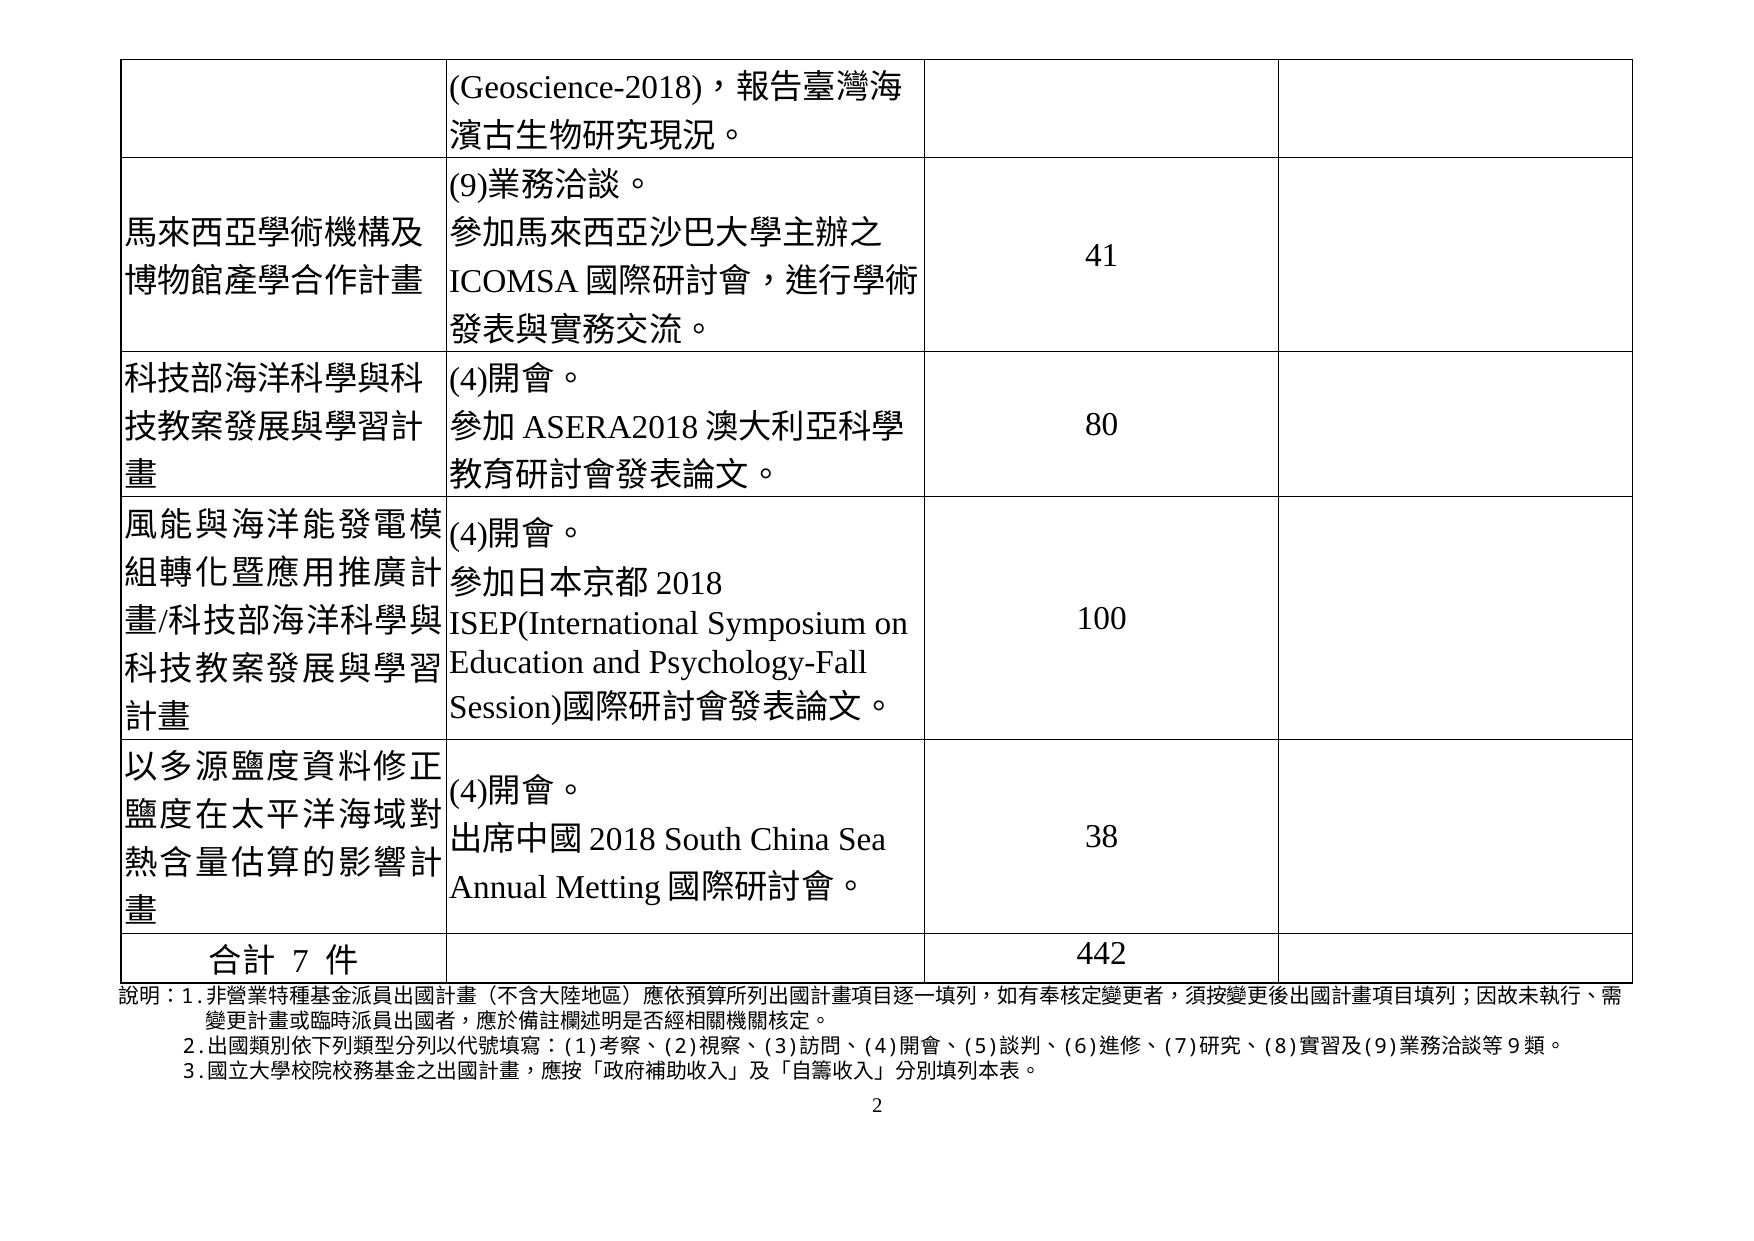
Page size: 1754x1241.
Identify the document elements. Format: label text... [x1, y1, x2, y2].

table_cell [1279, 158, 1632, 351]
table_cell 80 [925, 352, 1278, 496]
table_cell 41 [925, 158, 1278, 351]
table_cell (4)開會。 參加日本京都2018 ISEP(International Symposium on Education and Psychology-Fall Session)國際研討會發表論文。 [447, 497, 924, 738]
table_cell (4)開會。 出席中國2018 South China Sea Annual Metting國際研討會。 [447, 740, 924, 932]
text 2.出國類別依下列類型分列以代號填寫：(1)考察、(2)視察、(3)訪問、(4)開會、(5)談判、(6)進修、(7)研究、(8)實習及(9)業務洽談等9類。 [182, 1034, 1580, 1059]
table_cell 38 [925, 740, 1278, 932]
table_cell (4)開會。 參加ASERA2018澳大利亞科學教育研討會發表論文。 [447, 352, 924, 496]
text 說明：1.非營業特種基金派員出國計畫（不含大陸地區）應依預算所列出國計畫項目逐一填列，如有奉核定變更者，須按變更後出國計畫項目填列；因故未執行、需變更計畫或臨時派員出國者，應於備註欄述明是否經相關機關核定。 [118, 984, 1639, 1034]
table_cell (9)業務洽談。 參加馬來西亞沙巴大學主辦之ICOMSA國際研討會，進行學術發表與實務交流。 [447, 158, 924, 351]
table_cell 以多源鹽度資料修正鹽度在太平洋海域對熱含量估算的影響計畫 [122, 740, 446, 932]
text 3.國立大學校院校務基金之出國計畫，應按「政府補助收入」及「自籌收入」分別填列本表。 [182, 1059, 1580, 1084]
table_cell [1279, 740, 1632, 932]
table_cell 風能與海洋能發電模組轉化暨應用推廣計畫/科技部海洋科學與科技教案發展與學習計畫 [122, 497, 446, 738]
table_cell 合計 7 件 [122, 934, 446, 982]
table_cell [925, 60, 1278, 157]
table_cell [1279, 60, 1632, 157]
table_cell [122, 60, 446, 157]
table_cell 442 [925, 934, 1278, 982]
table_cell 100 [925, 497, 1278, 738]
table_cell (Geoscience-2018)，報告臺灣海濱古生物研究現況。 [447, 60, 924, 157]
table_cell 科技部海洋科學與科技教案發展與學習計畫 [122, 352, 446, 496]
table_cell [1279, 497, 1632, 738]
table_cell [1279, 934, 1632, 982]
table_cell [447, 934, 924, 982]
table_cell [1279, 352, 1632, 496]
table_cell 馬來西亞學術機構及博物館產學合作計畫 [122, 158, 446, 351]
